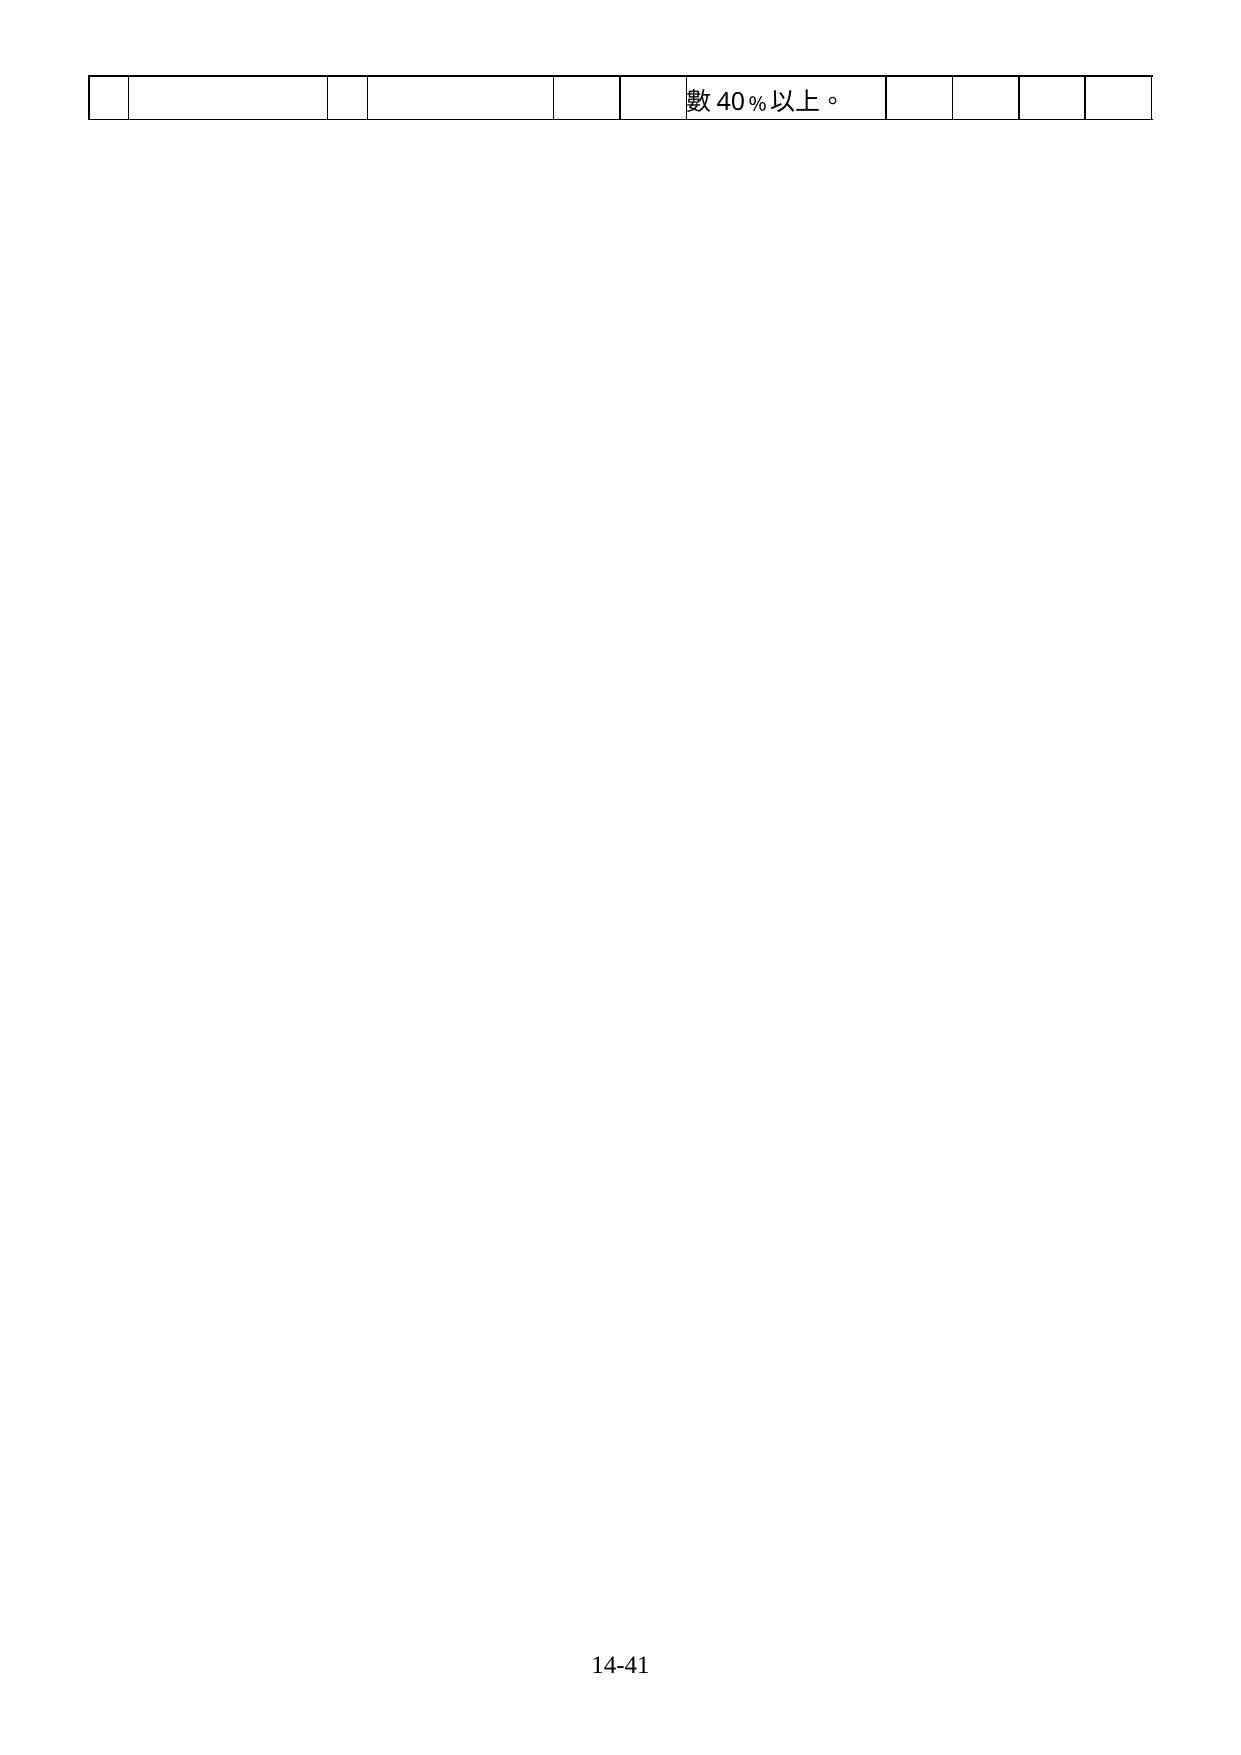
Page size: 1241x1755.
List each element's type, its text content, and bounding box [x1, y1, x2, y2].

table_cell 數40﹪以上。 [687, 77, 885, 118]
table_cell [1086, 77, 1151, 118]
table_cell [554, 77, 619, 118]
table_cell [1020, 77, 1084, 118]
table_cell [368, 77, 553, 118]
table_cell [90, 77, 128, 118]
table_cell [887, 77, 952, 118]
table_cell [129, 77, 327, 118]
table_cell [621, 77, 686, 118]
table_cell [328, 77, 367, 118]
table_cell [953, 77, 1018, 118]
